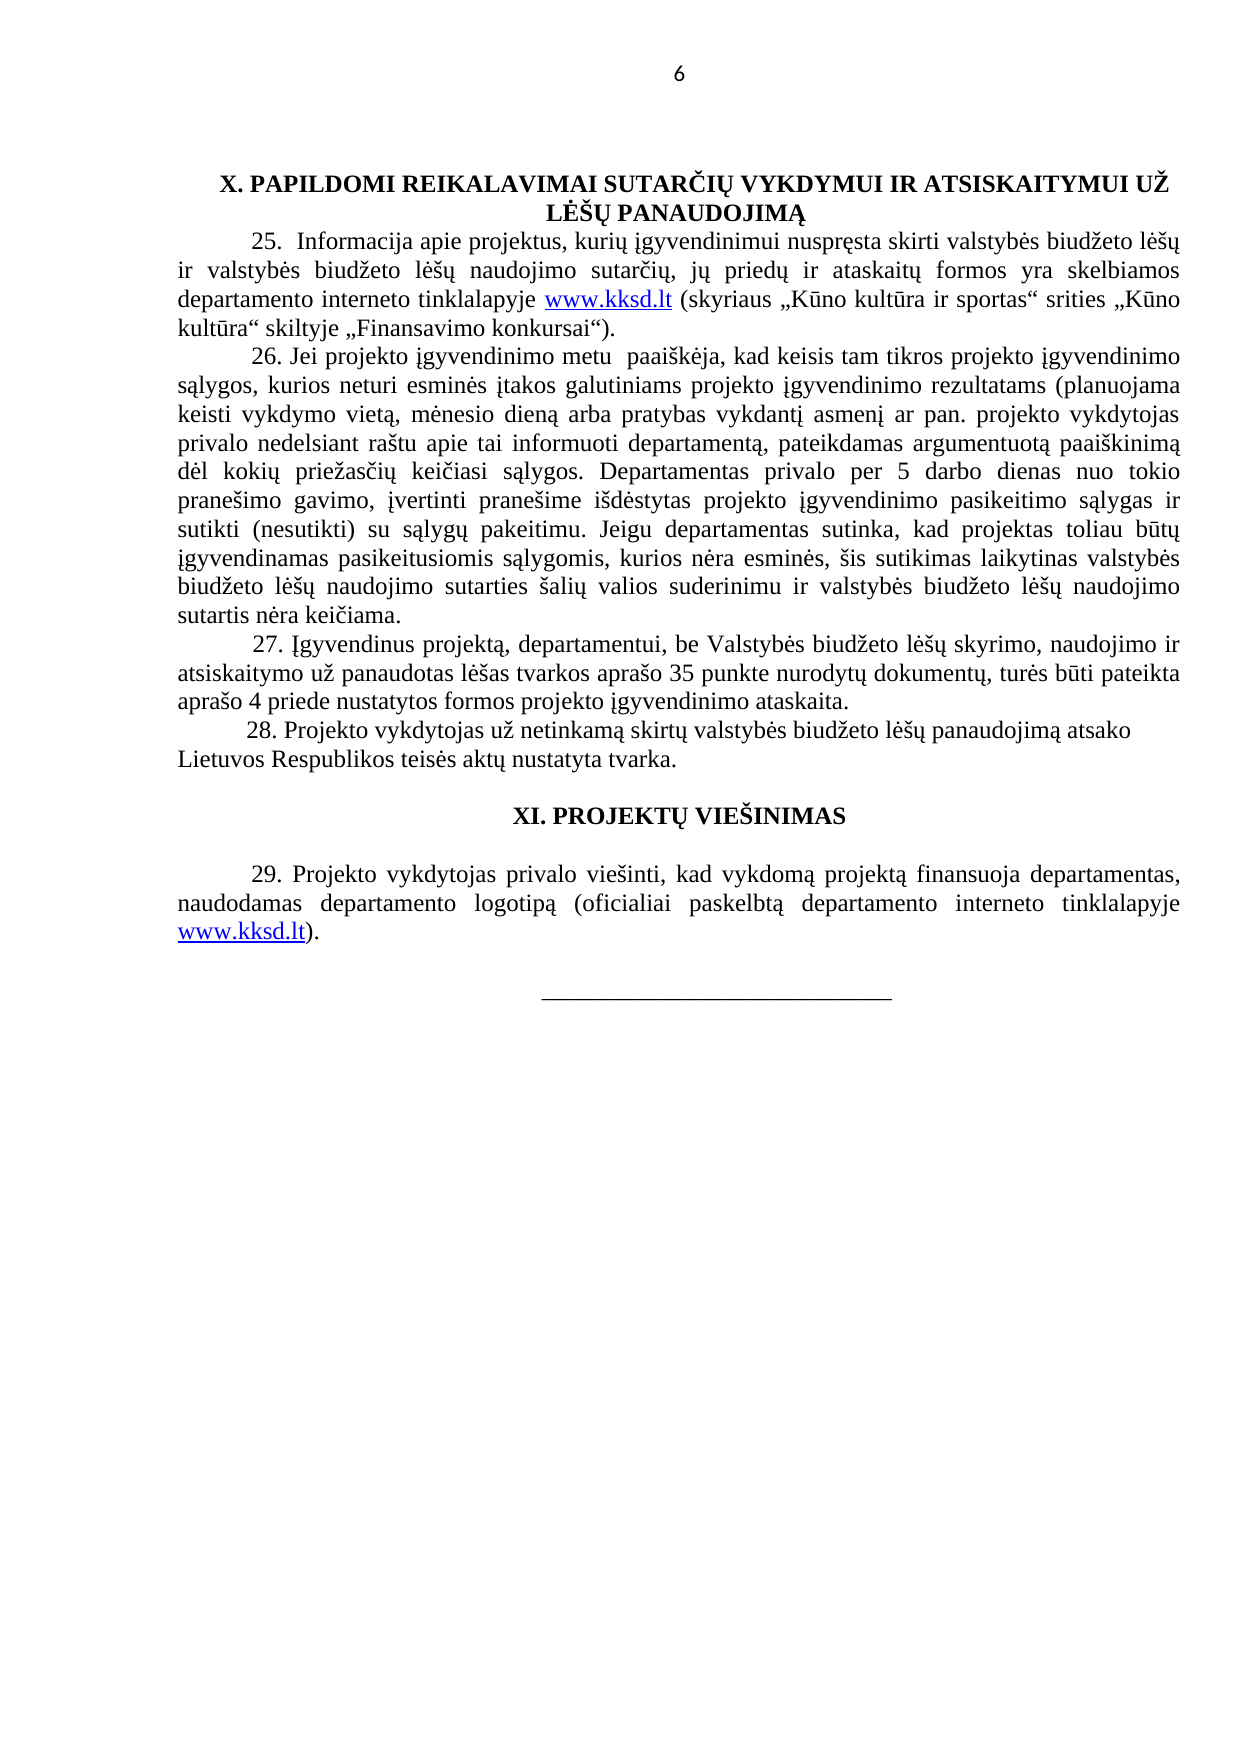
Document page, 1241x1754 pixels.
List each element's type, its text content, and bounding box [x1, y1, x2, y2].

text 25. Informacija apie projektus, kurių įgyvendinimui nuspręsta skirti valstybės biudžeto lėšų ir valstybės biudžeto lėšų naudojimo sutarčių, jų priedų ir ataskaitų formos yra skelbiamos departamento interneto tinklalapyje www.kksd.lt (skyriaus „Kūno kultūra ir sportas“ srities „Kūno kultūra“ skiltyje „Finansavimo konkursai“). [177, 226, 1181, 341]
text 26. Jei projekto įgyvendinimo metu paaiškėja, kad keisis tam tikros projekto įgyvendinimo sąlygos, kurios neturi esminės įtakos galutiniams projekto įgyvendinimo rezultatams (planuojama keisti vykdymo vietą, mėnesio dieną arba pratybas vykdantį asmenį ar pan. projekto vykdytojas privalo nedelsiant raštu apie tai informuoti departamentą, pateikdamas argumentuotą paaiškinimą dėl kokių priežasčių keičiasi sąlygos. Departamentas privalo per 5 darbo dienas nuo tokio pranešimo gavimo, įvertinti pranešime išdėstytas projekto įgyvendinimo pasikeitimo sąlygas ir sutikti (nesutikti) su sąlygų pakeitimu. Jeigu departamentas sutinka, kad projektas toliau būtų įgyvendinamas pasikeitusiomis sąlygomis, kurios nėra esminės, šis sutikimas laikytinas valstybės biudžeto lėšų naudojimo sutarties šalių valios suderinimu ir valstybės biudžeto lėšų naudojimo sutartis nėra keičiama. [177, 341, 1181, 629]
text 28. Projekto vykdytojas už netinkamą skirtų valstybės biudžeto lėšų panaudojimą atsako Lietuvos Respublikos teisės aktų nustatyta tvarka. [177, 715, 1181, 773]
text ____________________________ [177, 974, 1181, 1003]
text X. PAPILDOMI REIKALAVIMAI SUTARČIŲ VYKDYMUI IR ATSISKAITYMUI UŽ LĖŠŲ PANAUDOJIMĄ [177, 169, 1181, 226]
text 29. Projekto vykdytojas privalo viešinti, kad vykdomą projektą finansuoja departamentas, naudodamas departamento logotipą (oficialiai paskelbtą departamento interneto tinklalapyje www.kksd.lt). [177, 859, 1181, 945]
text 27. Įgyvendinus projektą, departamentui, be Valstybės biudžeto lėšų skyrimo, naudojimo ir atsiskaitymo už panaudotas lėšas tvarkos aprašo 35 punkte nurodytų dokumentų, turės būti pateikta aprašo 4 priede nustatytos formos projekto įgyvendinimo ataskaita. [177, 629, 1181, 715]
text XI. PROJEKTŲ VIEŠINIMAS [177, 801, 1181, 830]
